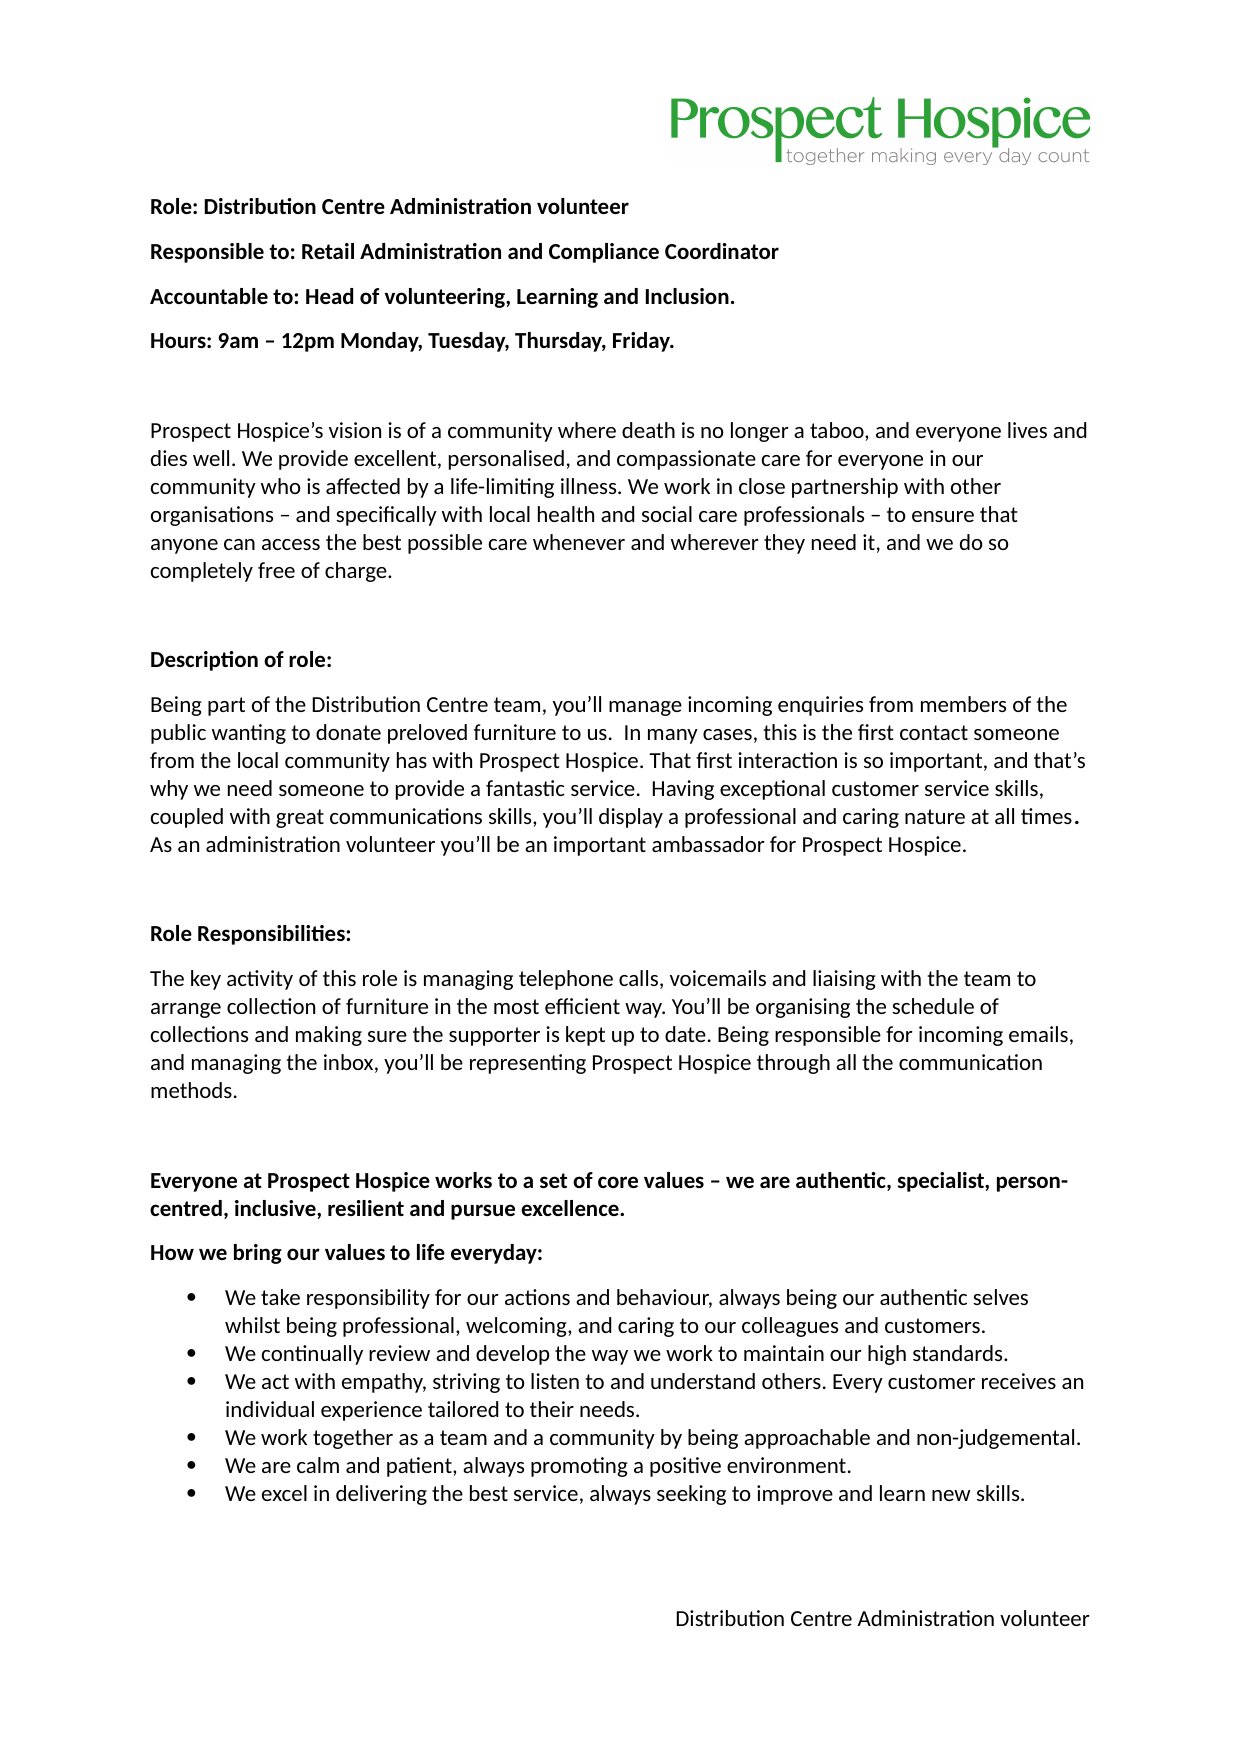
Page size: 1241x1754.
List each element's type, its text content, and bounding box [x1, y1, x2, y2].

text Responsible to: Retail Administration and Compliance Coordinator [150, 237, 1090, 265]
list We continually review and develop the way we work to maintain our high standards. [187, 1339, 1090, 1367]
text Hours: 9am – 12pm Monday, Tuesday, Thursday, Friday. [150, 327, 1090, 354]
list We act with empathy, striving to listen to and understand others. Every customer receives an individual experience tailored to their needs. [187, 1367, 1090, 1423]
text Description of role: [150, 645, 1090, 673]
text How we bring our values to life everyday: [150, 1238, 1090, 1266]
text Role: Distribution Centre Administration volunteer [150, 192, 1090, 221]
text The key activity of this role is managing telephone calls, voicemails and liaising with the team to arrange collection of furniture in the most efficient way. You’ll be organising the schedule of collections and making sure the supporter is kept up to date. Being responsible for incoming emails, and managing the inbox, you’ll be representing Prospect Hospice through all the communication methods. [150, 964, 1090, 1104]
text Accountable to: Head of volunteering, Learning and Inclusion. [150, 282, 1090, 310]
text Being part of the Distribution Centre team, you’ll manage incoming enquiries from members of the public wanting to donate preloved furniture to us. In many cases, this is the first contact someone from the local community has with Prospect Hospice. That first interaction is so important, and that’s why we need someone to provide a fantastic service. Having exceptional customer service skills, coupled with great communications skills, you’ll display a professional and caring nature at all times. As an administration volunteer you’ll be an important ambassador for Prospect Hospice. [150, 690, 1090, 858]
text Role Responsibilities: [150, 919, 1090, 948]
text Everyone at Prospect Hospice works to a set of core values – we are authentic, specialist, person-centred, inclusive, resilient and pursue excellence. [150, 1166, 1090, 1222]
list We are calm and patient, always promoting a positive environment. [187, 1451, 1090, 1479]
list We excel in delivering the best service, always seeking to improve and learn new skills. [187, 1479, 1090, 1507]
list We take responsibility for our actions and behaviour, always being our authentic selves whilst being professional, welcoming, and caring to our colleagues and customers. [187, 1283, 1090, 1339]
list We work together as a team and a community by being approachable and non-judgemental. [187, 1423, 1090, 1451]
text Prospect Hospice’s vision is of a community where death is no longer a taboo, and everyone lives and dies well. We provide excellent, personalised, and compassionate care for everyone in our community who is affected by a life-limiting illness. We work in close partnership with other organisations – and specifically with local health and social care professionals – to ensure that anyone can access the best possible care whenever and wherever they need it, and we do so completely free of charge. [150, 416, 1090, 584]
